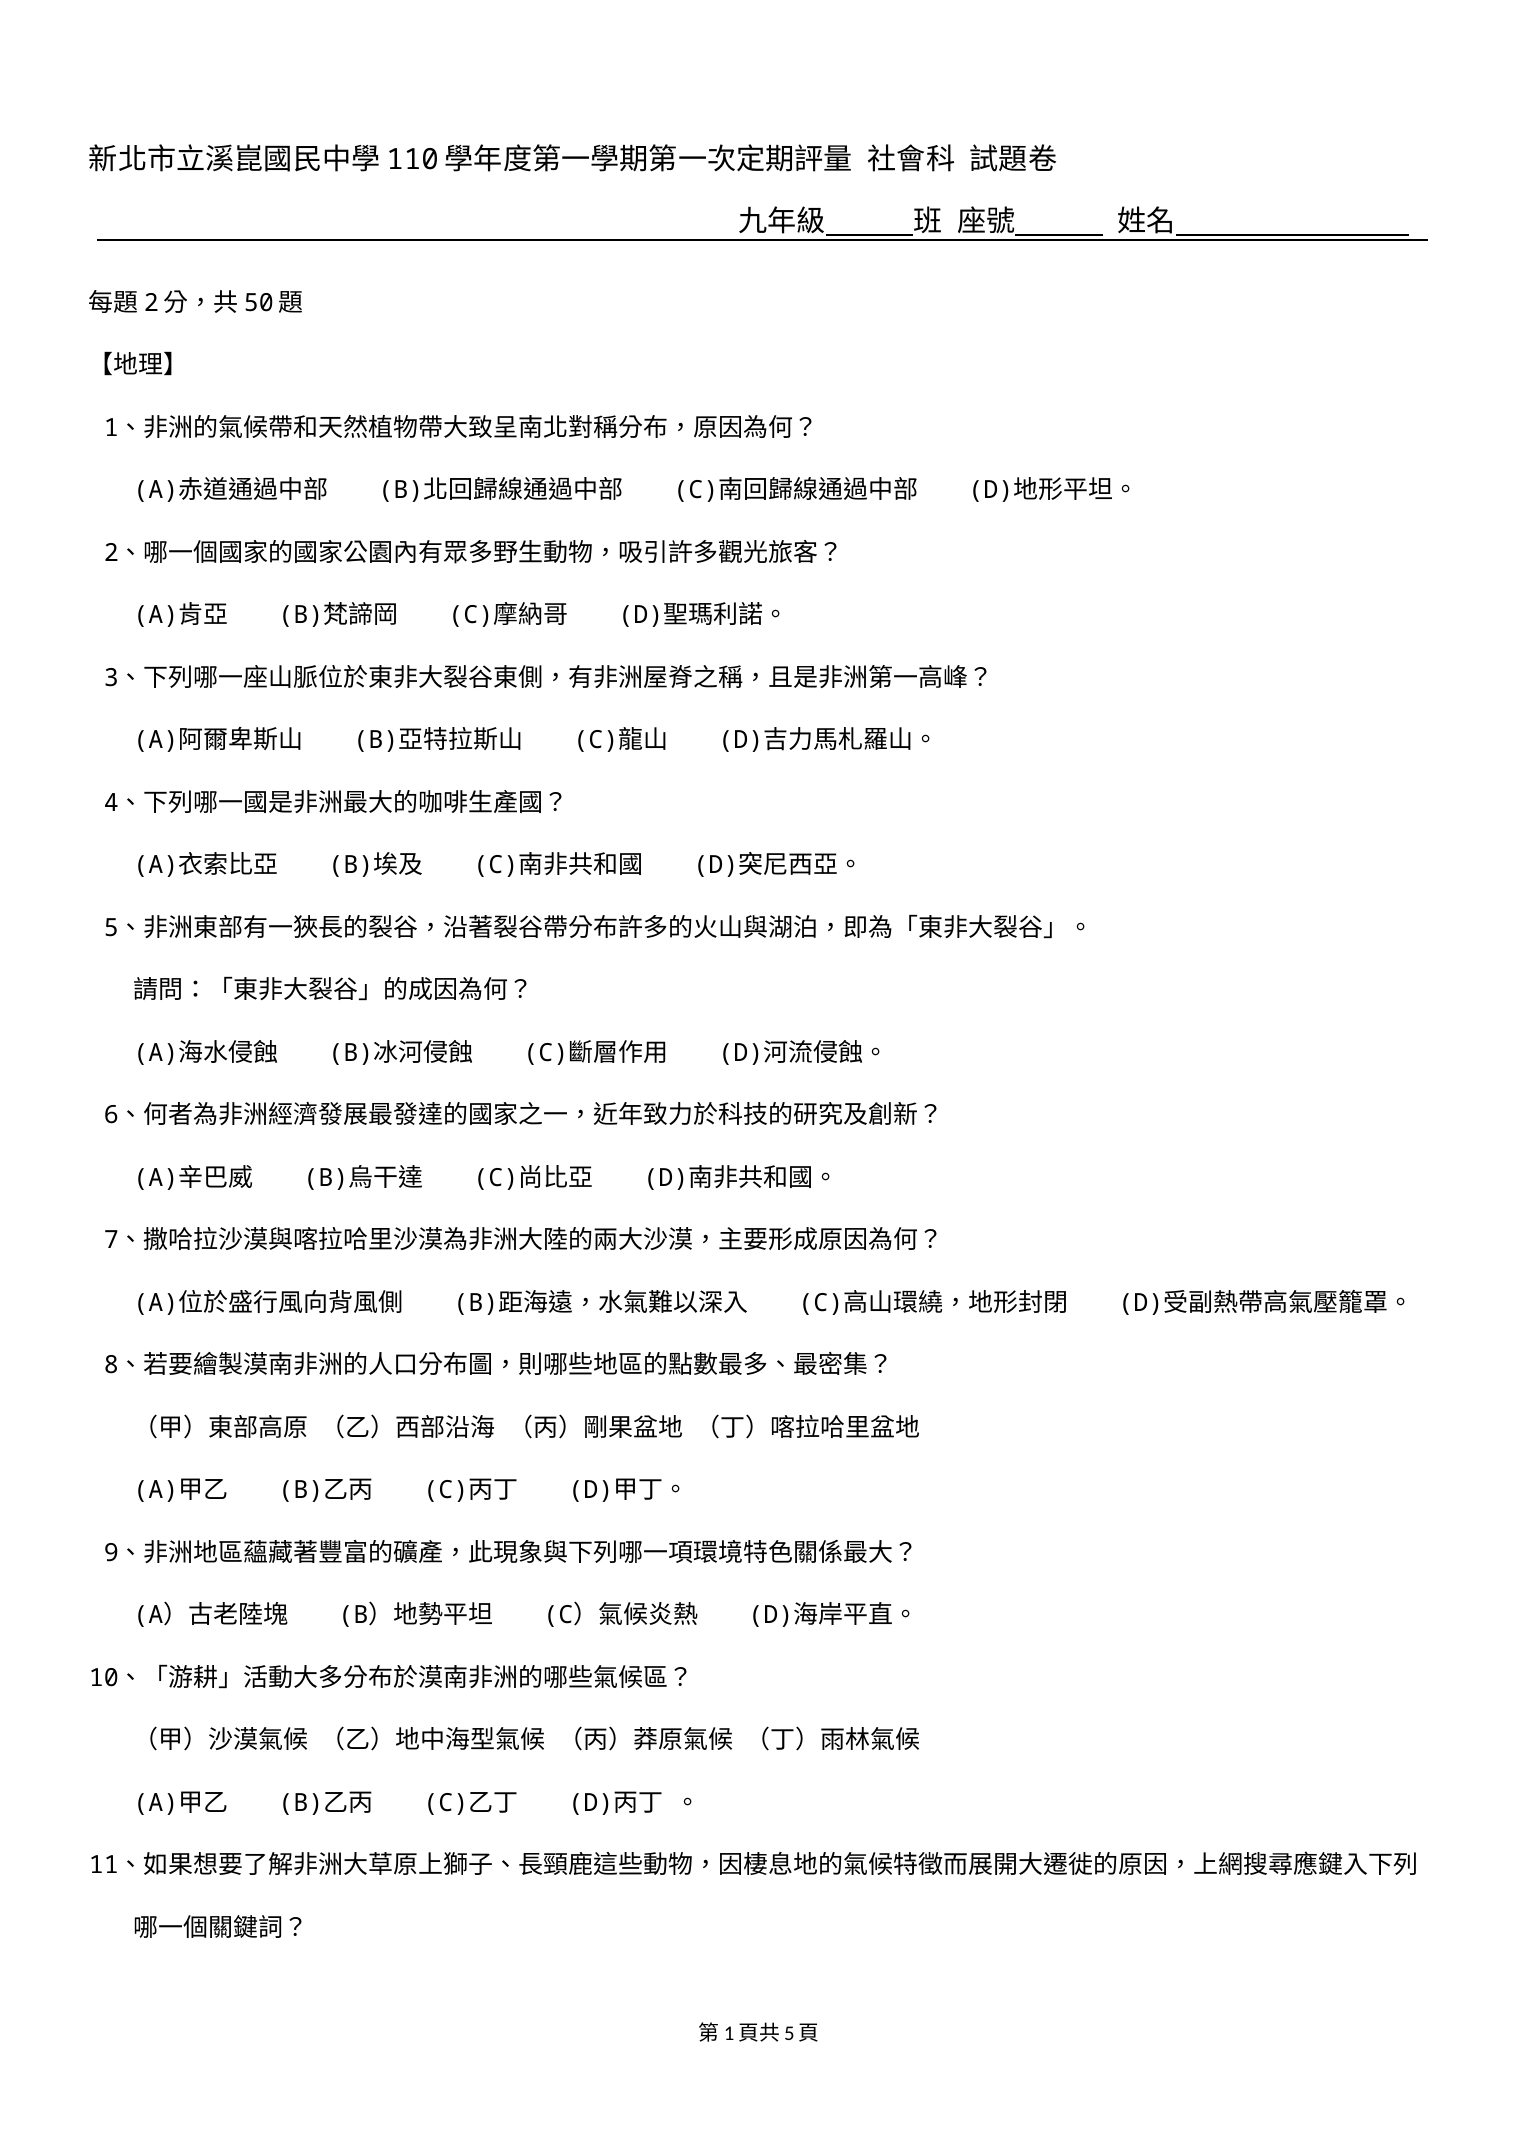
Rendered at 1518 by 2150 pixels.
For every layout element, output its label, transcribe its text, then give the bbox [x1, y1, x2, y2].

text 【地理】 [89, 321, 1429, 384]
text 7、撒哈拉沙漠與喀拉哈里沙漠為非洲大陸的兩大沙漠，主要形成原因為何？ [103, 1196, 1429, 1259]
text 請問：「東非大裂谷」的成因為何？ [133, 946, 1429, 1009]
text （甲）沙漠氣候 （乙）地中海型氣候 （丙）莽原氣候 （丁）雨林氣候 [133, 1696, 1429, 1759]
text 每題2分，共50題 [89, 259, 1429, 321]
text 4、下列哪一國是非洲最大的咖啡生產國？ [103, 759, 1429, 821]
text (A)阿爾卑斯山 (B)亞特拉斯山 (C)龍山 (D)吉力馬札羅山。 [133, 696, 1429, 759]
text 新北市立溪崑國民中學110學年度第一學期第一次定期評量 社會科 試題卷 [89, 115, 1429, 177]
text 10、「游耕」活動大多分布於漠南非洲的哪些氣候區？ [89, 1634, 1429, 1696]
text (A)甲乙 (B)乙丙 (C)乙丁 (D)丙丁 。 [133, 1759, 1429, 1821]
text (A)辛巴威 (B)烏干達 (C)尚比亞 (D)南非共和國。 [133, 1134, 1429, 1196]
text 8、若要繪製漠南非洲的人口分布圖，則哪些地區的點數最多、最密集？ [103, 1321, 1429, 1384]
text 5、非洲東部有一狹長的裂谷，沿著裂谷帶分布許多的火山與湖泊，即為「東非大裂谷」。 [103, 884, 1429, 946]
text (A)海水侵蝕 (B)冰河侵蝕 (C)斷層作用 (D)河流侵蝕。 [133, 1009, 1429, 1071]
text (A)肯亞 (B)梵諦岡 (C)摩納哥 (D)聖瑪利諾。 [133, 571, 1429, 634]
text （甲）東部高原 （乙）西部沿海 （丙）剛果盆地 （丁）喀拉哈里盆地 [133, 1384, 1429, 1446]
text 2、哪一個國家的國家公園內有眾多野生動物，吸引許多觀光旅客？ [103, 509, 1429, 571]
text 11、如果想要了解非洲大草原上獅子、長頸鹿這些動物，因棲息地的氣候特徵而展開大遷徙的原因，上網搜尋應鍵入下列哪一個關鍵詞？ [89, 1821, 1429, 1946]
text (A)赤道通過中部 (B)北回歸線通過中部 (C)南回歸線通過中部 (D)地形平坦。 [133, 446, 1429, 509]
text (A）古老陸塊 (B）地勢平坦 (C）氣候炎熱 (D)海岸平直。 [133, 1571, 1429, 1634]
text (A)位於盛行風向背風側 (B)距海遠，水氣難以深入 (C)高山環繞，地形封閉 (D)受副熱帶高氣壓籠罩。 [133, 1259, 1429, 1321]
text (A)衣索比亞 (B)埃及 (C)南非共和國 (D)突尼西亞。 [133, 821, 1429, 884]
text (A)甲乙 (B)乙丙 (C)丙丁 (D)甲丁。 [133, 1446, 1429, 1509]
text 9、非洲地區蘊藏著豐富的礦產，此現象與下列哪一項環境特色關係最大？ [103, 1509, 1429, 1571]
text 3、下列哪一座山脈位於東非大裂谷東側，有非洲屋脊之稱，且是非洲第一高峰？ [103, 634, 1429, 696]
text 6、何者為非洲經濟發展最發達的國家之一，近年致力於科技的研究及創新？ [103, 1071, 1429, 1134]
text 九年級 班 座號 姓名 [738, 177, 1429, 240]
text 1、非洲的氣候帶和天然植物帶大致呈南北對稱分布，原因為何？ [103, 384, 1429, 446]
